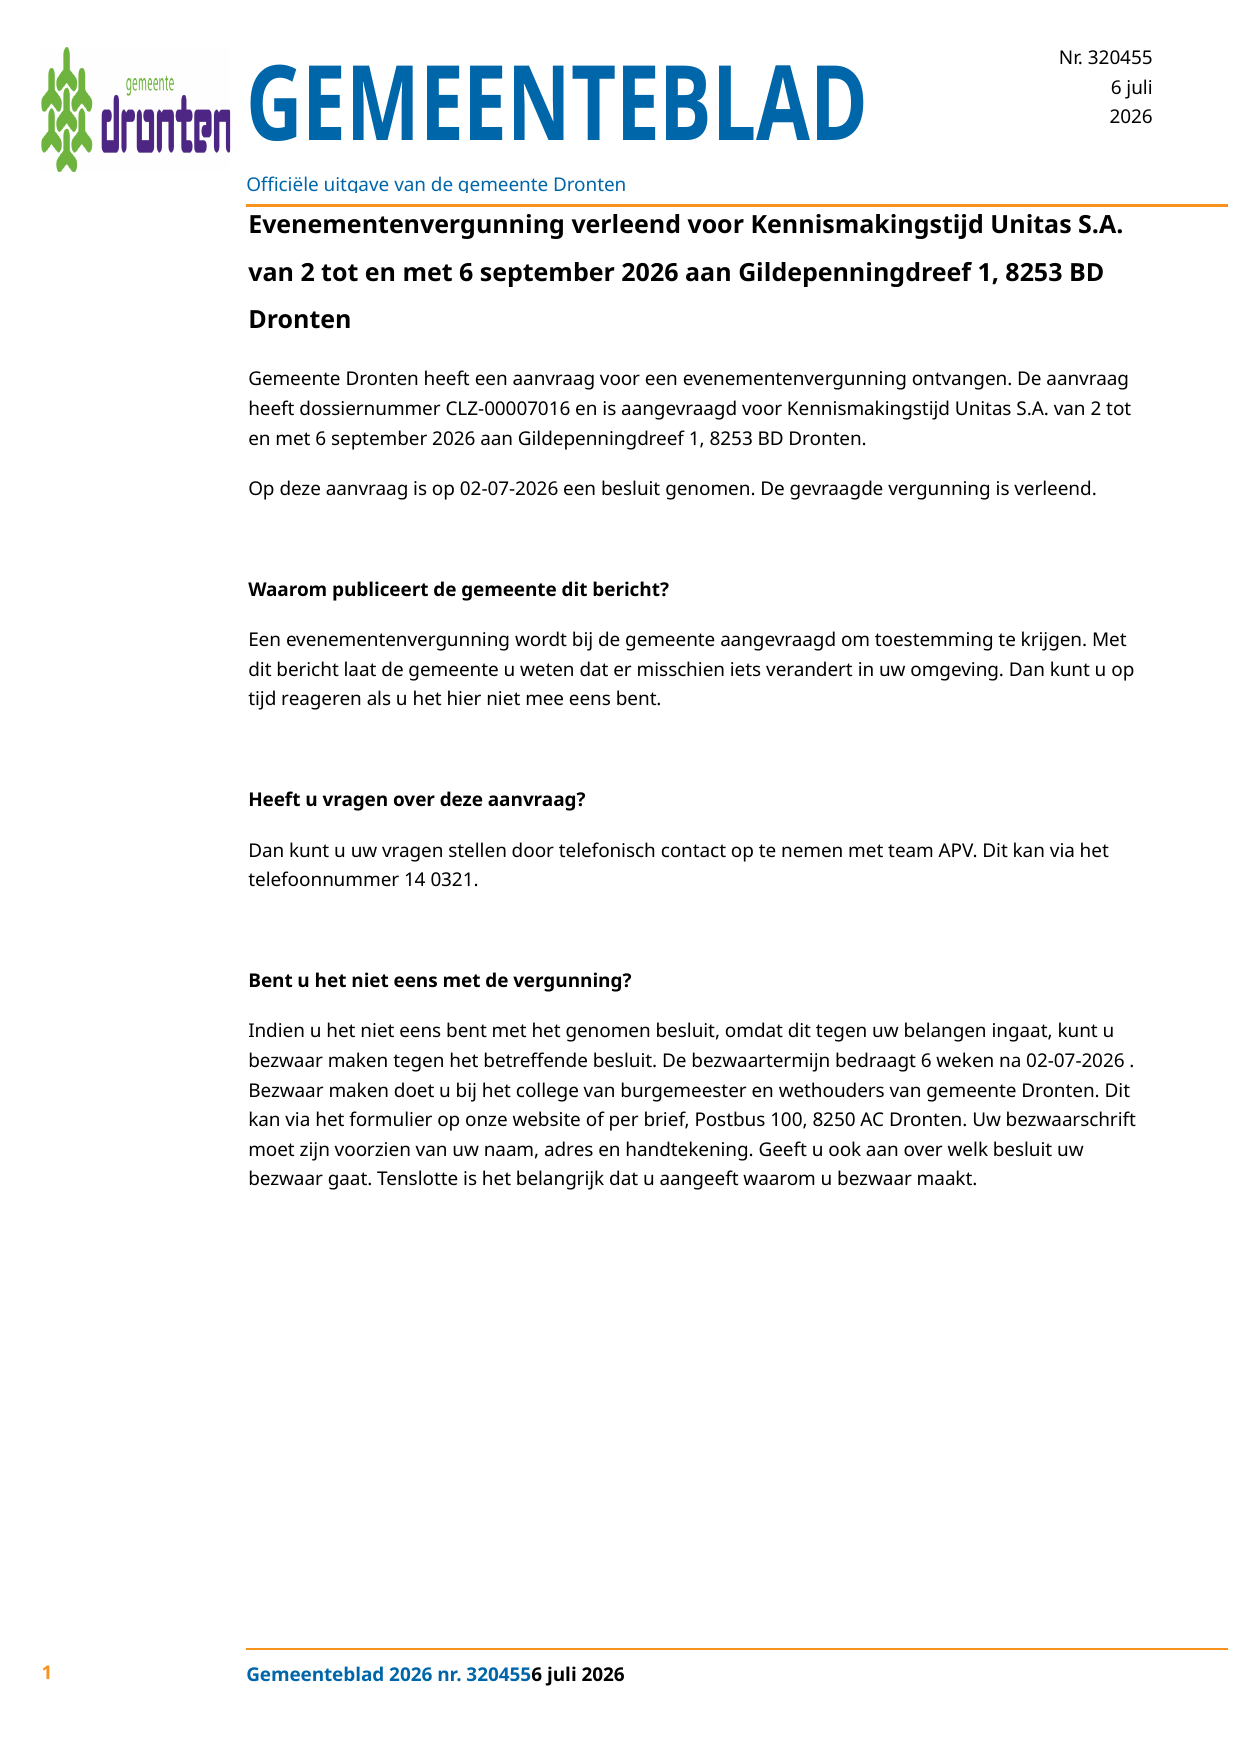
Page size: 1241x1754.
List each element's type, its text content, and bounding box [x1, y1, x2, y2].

text Evenementenvergunning verleend voor Kennismakingstijd Unitas S.A. van 2 tot en met 6 september 2026 aan Gildepenningdreef 1, 8253 BD Dronten [248, 207, 1152, 336]
text Dan kunt u uw vragen stellen door telefonisch contact op te nemen met team APV. Dit kan via het telefoonnummer 14 0321. [248, 837, 1152, 892]
text Een evenementenvergunning wordt bij de gemeente aangevraagd om toestemming te krijgen. Met dit bericht laat de gemeente u weten dat er misschien iets verandert in uw omgeving. Dan kunt u op tijd reageren als u het hier niet mee eens bent. [248, 626, 1152, 711]
text Waarom publiceert de gemeente dit bericht? [248, 576, 1152, 602]
text Gemeente Dronten heeft een aanvraag voor een evenementenvergunning ontvangen. De aanvraag heeft dossiernummer CLZ-00007016 en is aangevraagd voor Kennismakingstijd Unitas S.A. van 2 tot en met 6 september 2026 aan Gildepenningdreef 1, 8253 BD Dronten. [248, 366, 1152, 450]
picture [41, 47, 231, 172]
text Heeft u vragen over deze aanvraag? [248, 786, 1152, 812]
text Op deze aanvraag is op 02-07-2026 een besluit genomen. De gevraagde vergunning is verleend. [248, 475, 1152, 501]
text Indien u het niet eens bent met het genomen besluit, omdat dit tegen uw belangen ingaat, kunt u bezwaar maken tegen het betreffende besluit. De bezwaartermijn bedraagt 6 weken na 02-07-2026 . Bezwaar maken doet u bij het college van burgemeester en wethouders van gemeente Dronten. Dit kan via het formulier op onze website of per brief, Postbus 100, 8250 AC Dronten. Uw bezwaarschrift moet zijn voorzien van uw naam, adres en handtekening. Geeft u ook aan over welk besluit uw bezwaar gaat. Tenslotte is het belangrijk dat u aangeeft waarom u bezwaar maakt. [248, 1018, 1152, 1191]
text Bent u het niet eens met de vergunning? [248, 967, 1152, 993]
